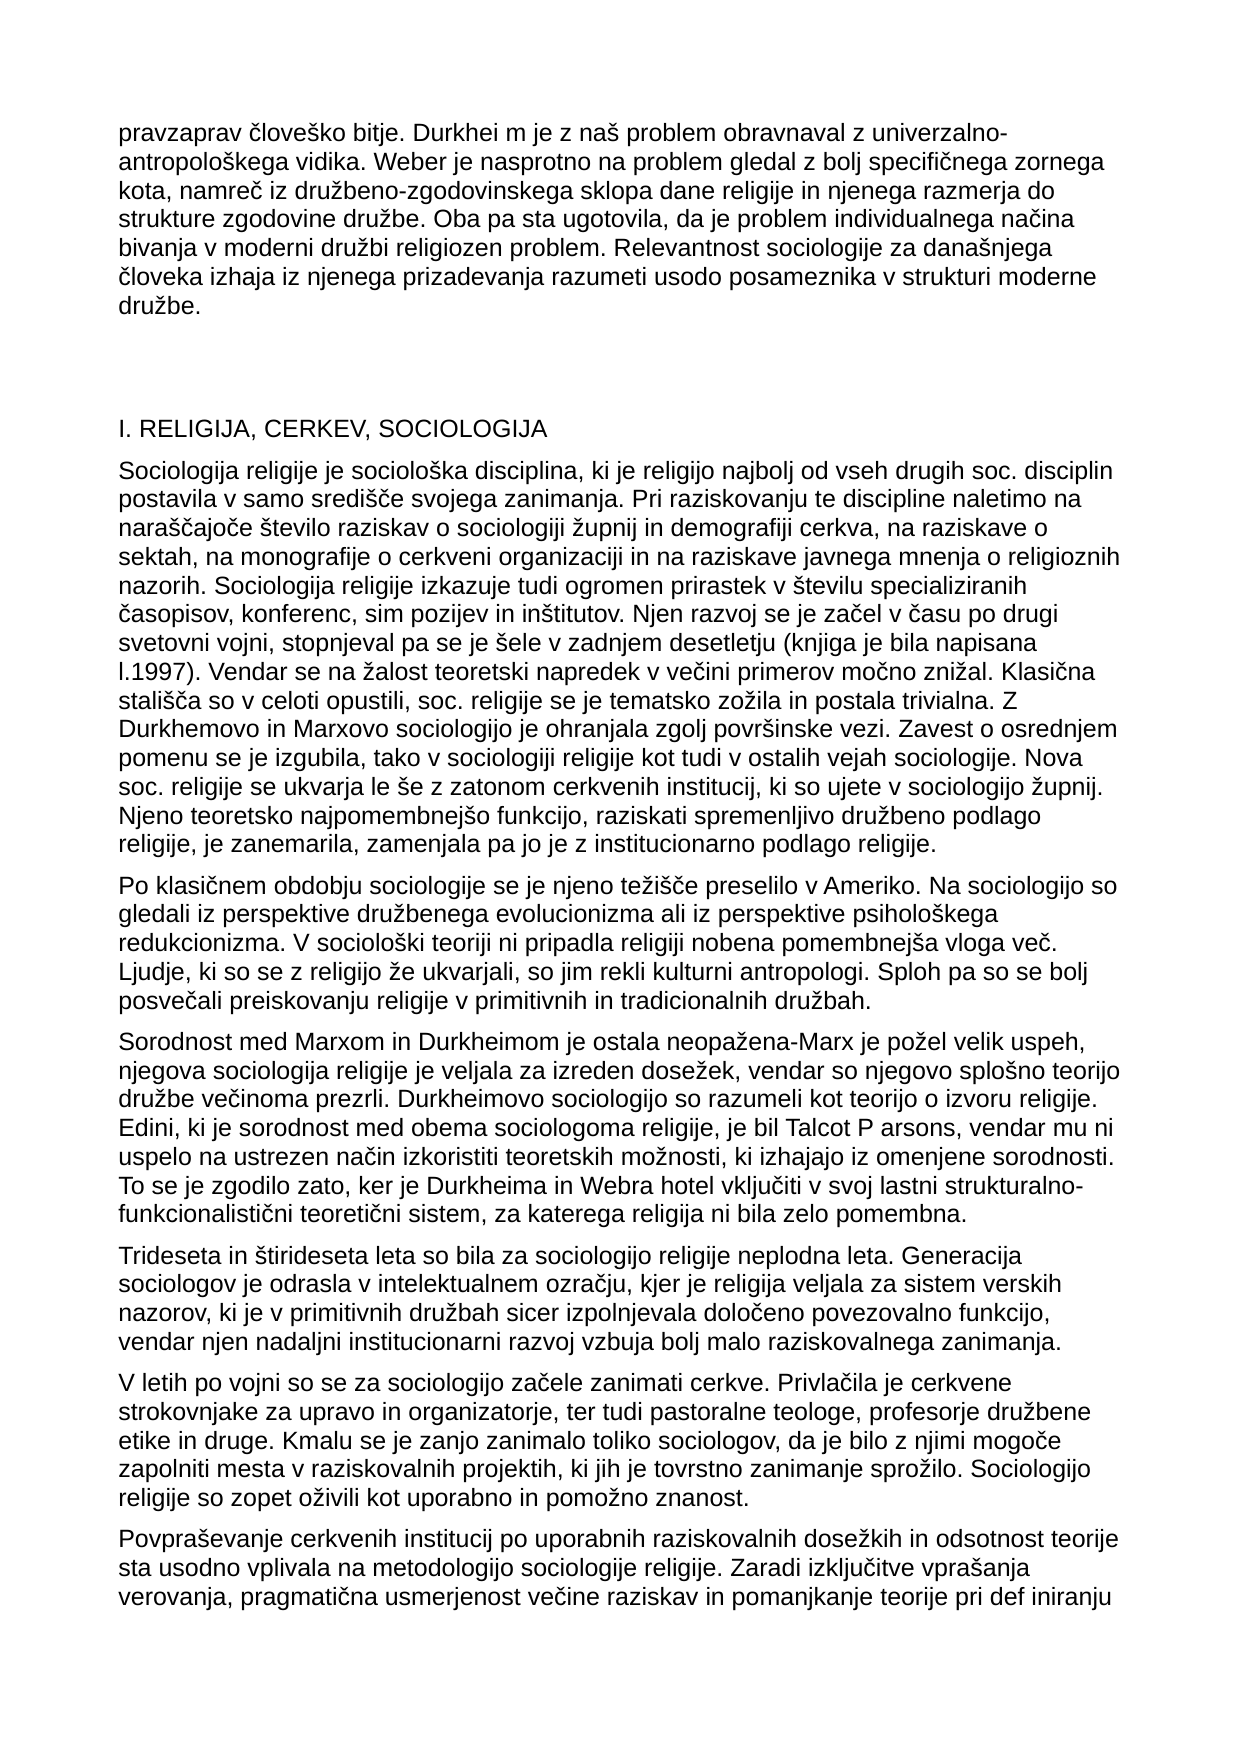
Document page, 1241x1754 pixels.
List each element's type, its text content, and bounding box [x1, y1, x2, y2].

text Sociologija religije je sociološka disciplina, ki je religijo najbolj od vseh drugih soc. disciplin postavila v samo središče svojega zanimanja. Pri raziskovanju te discipline naletimo na naraščajoče število raziskav o sociologiji župnij in demografiji cerkva, na raziskave o sektah, na monografije o cerkveni organizaciji in na raziskave javnega mnenja o religioznih nazorih. Sociologija religije izkazuje tudi ogromen prirastek v številu specializiranih časopisov, konferenc, sim pozijev in inštitutov. Njen razvoj se je začel v času po drugi svetovni vojni, stopnjeval pa se je šele v zadnjem desetletju (knjiga je bila napisana l.1997). Vendar se na žalost teoretski napredek v večini primerov močno znižal. Klasična stališča so v celoti opustili, soc. religije se je tematsko zožila in postala trivialna. Z Durkhemovo in Marxovo sociologijo je ohranjala zgolj površinske vezi. Zavest o osrednjem pomenu se je izgubila, tako v sociologiji religije kot tudi v ostalih vejah sociologije. Nova soc. religije se ukvarja le še z zatonom cerkvenih institucij, ki so ujete v sociologijo župnij. Njeno teoretsko najpomembnejšo funkcijo, raziskati spremenljivo družbeno podlago religije, je zanemarila, zamenjala pa jo je z institucionarno podlago religije. [118, 456, 1122, 858]
text V letih po vojni so se za sociologijo začele zanimati cerkve. Privlačila je cerkvene strokovnjake za upravo in organizatorje, ter tudi pastoralne teologe, profesorje družbene etike in druge. Kmalu se je zanjo zanimalo toliko sociologov, da je bilo z njimi mogoče zapolniti mesta v raziskovalnih projektih, ki jih je tovrstno zanimanje sprožilo. Sociologijo religije so zopet oživili kot uporabno in pomožno znanost. [118, 1368, 1122, 1512]
text I. RELIGIJA, CERKEV, SOCIOLOGIJA [118, 414, 1122, 443]
text Po klasičnem obdobju sociologije se je njeno težišče preselilo v Ameriko. Na sociologijo so gledali iz perspektive družbenega evolucionizma ali iz perspektive psihološkega redukcionizma. V sociološki teoriji ni pripadla religiji nobena pomembnejša vloga več. Ljudje, ki so se z religijo že ukvarjali, so jim rekli kulturni antropologi. Sploh pa so se bolj posvečali preiskovanju religije v primitivnih in tradicionalnih družbah. [118, 871, 1122, 1014]
text pravzaprav človeško bitje. Durkhei m je z naš problem obravnaval z univerzalno-antropološkega vidika. Weber je nasprotno na problem gledal z bolj specifičnega zornega kota, namreč iz družbeno-zgodovinskega sklopa dane religije in njenega razmerja do strukture zgodovine družbe. Oba pa sta ugotovila, da je problem individualnega načina bivanja v moderni družbi religiozen problem. Relevantnost sociologije za današnjega človeka izhaja iz njenega prizadevanja razumeti usodo posameznika v strukturi moderne družbe. [118, 118, 1122, 319]
text Povpraševanje cerkvenih institucij po uporabnih raziskovalnih dosežkih in odsotnost teorije sta usodno vplivala na metodologijo sociologije religije. Zaradi izključitve vprašanja verovanja, pragmatična usmerjenost večine raziskav in pomanjkanje teorije pri def iniranju [118, 1524, 1122, 1611]
text Trideseta in štirideseta leta so bila za sociologijo religije neplodna leta. Generacija sociologov je odrasla v intelektualnem ozračju, kjer je religija veljala za sistem verskih nazorov, ki je v primitivnih družbah sicer izpolnjevala določeno povezovalno funkcijo, vendar njen nadaljni institucionarni razvoj vzbuja bolj malo raziskovalnega zanimanja. [118, 1241, 1122, 1356]
text Sorodnost med Marxom in Durkheimom je ostala neopažena-Marx je požel velik uspeh, njegova sociologija religije je veljala za izreden dosežek, vendar so njegovo splošno teorijo družbe večinoma prezrli. Durkheimovo sociologijo so razumeli kot teorijo o izvoru religije. Edini, ki je sorodnost med obema sociologoma religije, je bil Talcot P arsons, vendar mu ni uspelo na ustrezen način izkoristiti teoretskih možnosti, ki izhajajo iz omenjene sorodnosti. To se je zgodilo zato, ker je Durkheima in Webra hotel vključiti v svoj lastni strukturalno-funkcionalistični teoretični sistem, za katerega religija ni bila zelo pomembna. [118, 1027, 1122, 1228]
